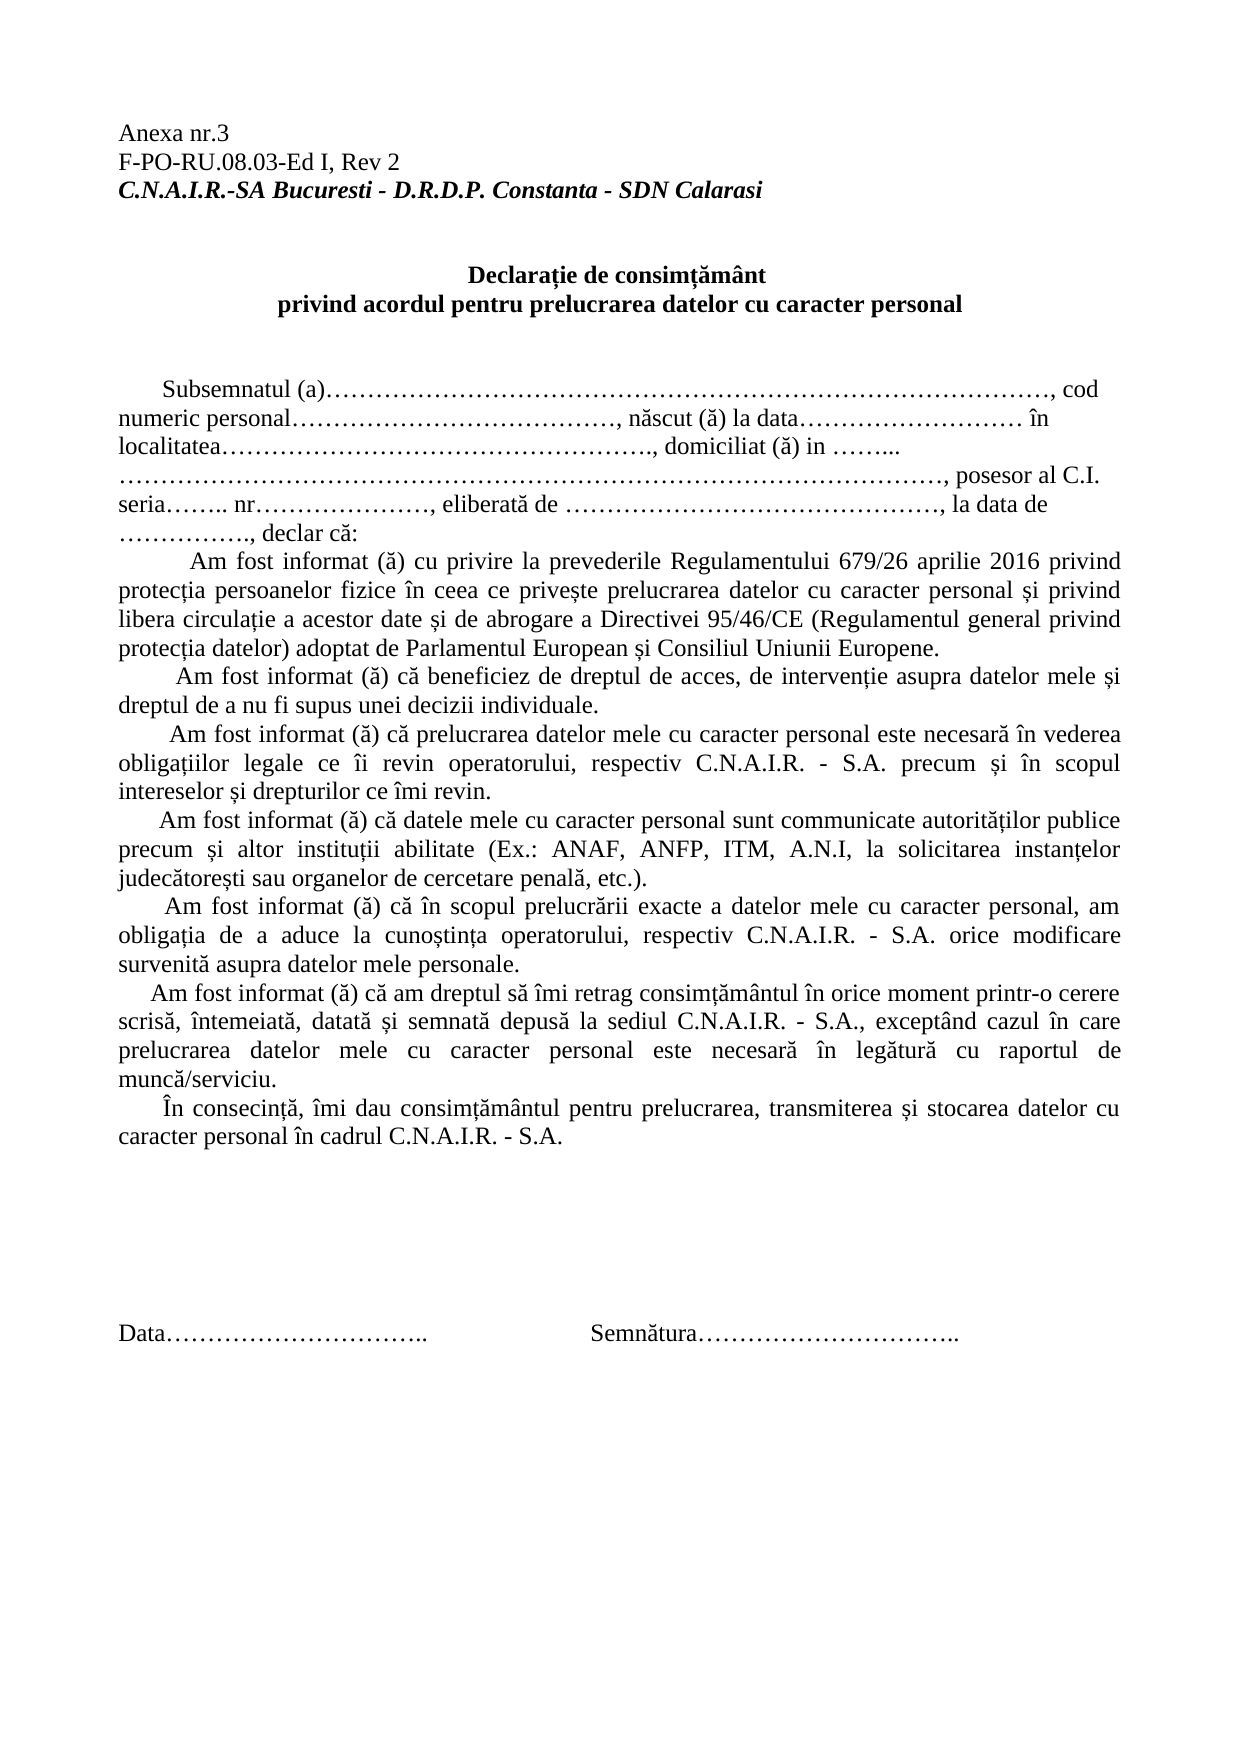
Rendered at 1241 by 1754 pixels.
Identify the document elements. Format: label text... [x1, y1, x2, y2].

text Declarație de consimțământ privind acordul pentru prelucrarea datelor cu caracter personal [118, 260, 1122, 318]
text F-PO-RU.08.03-Ed I, Rev 2 [118, 147, 1122, 176]
text Am fost informat (ă) că beneficiez de dreptul de acces, de intervenție asupra datelor mele și dreptul de a nu fi supus unei decizii individuale. [118, 661, 1122, 719]
text Am fost informat (ă) că datele mele cu caracter personal sunt communicate autorităților publice precum și altor instituții abilitate (Ex.: ANAF, ANFP, ITM, A.N.I, la solicitarea instanțelor judecătorești sau organelor de cercetare penală, etc.). [118, 805, 1122, 891]
text Am fost informat (ă) cu privire la prevederile Regulamentului 679/26 aprilie 2016 privind protecția persoanelor fizice în ceea ce privește prelucrarea datelor cu caracter personal și privind libera circulație a acestor date și de abrogare a Directivei 95/46/CE (Regulamentul general privind protecția datelor) adoptat de Parlamentul European și Consiliul Uniunii Europene. [118, 546, 1122, 661]
text Anexa nr.3 [118, 118, 1122, 147]
text Am fost informat (ă) că în scopul prelucrării exacte a datelor mele cu caracter personal, am obligația de a aduce la cunoștința operatorului, respectiv C.N.A.I.R. - S.A. orice modificare survenită asupra datelor mele personale. [118, 891, 1122, 978]
text În consecință, îmi dau consimțământul pentru prelucrarea, transmiterea și stocarea datelor cu caracter personal în cadrul C.N.A.I.R. - S.A. [118, 1093, 1122, 1150]
text Data………………………….. Semnătura………………………….. [118, 1318, 1122, 1347]
text Subsemnatul (a)……………………………………………………………………………, cod numeric personal…………………………………, născut (ă) la data……………………… în localitatea……………………………………………., domiciliat (ă) in ……...………………………………………………………………………………………, posesor al C.I. seria…….. nr…………………, eliberată de ………………………………………, la data de ……………., declar că: [118, 374, 1122, 546]
text Am fost informat (ă) că am dreptul să îmi retrag consimțământul în orice moment printr-o cerere scrisă, întemeiată, datată și semnată depusă la sediul C.N.A.I.R. - S.A., exceptând cazul în care prelucrarea datelor mele cu caracter personal este necesară în legătură cu raportul de muncă/serviciu. [118, 978, 1122, 1093]
text C.N.A.I.R.-SA Bucuresti - D.R.D.P. Constanta - SDN Calarasi [118, 176, 1122, 204]
text Am fost informat (ă) că prelucrarea datelor mele cu caracter personal este necesară în vederea obligațiilor legale ce îi revin operatorului, respectiv C.N.A.I.R. - S.A. precum și în scopul intereselor și drepturilor ce îmi revin. [118, 719, 1122, 805]
